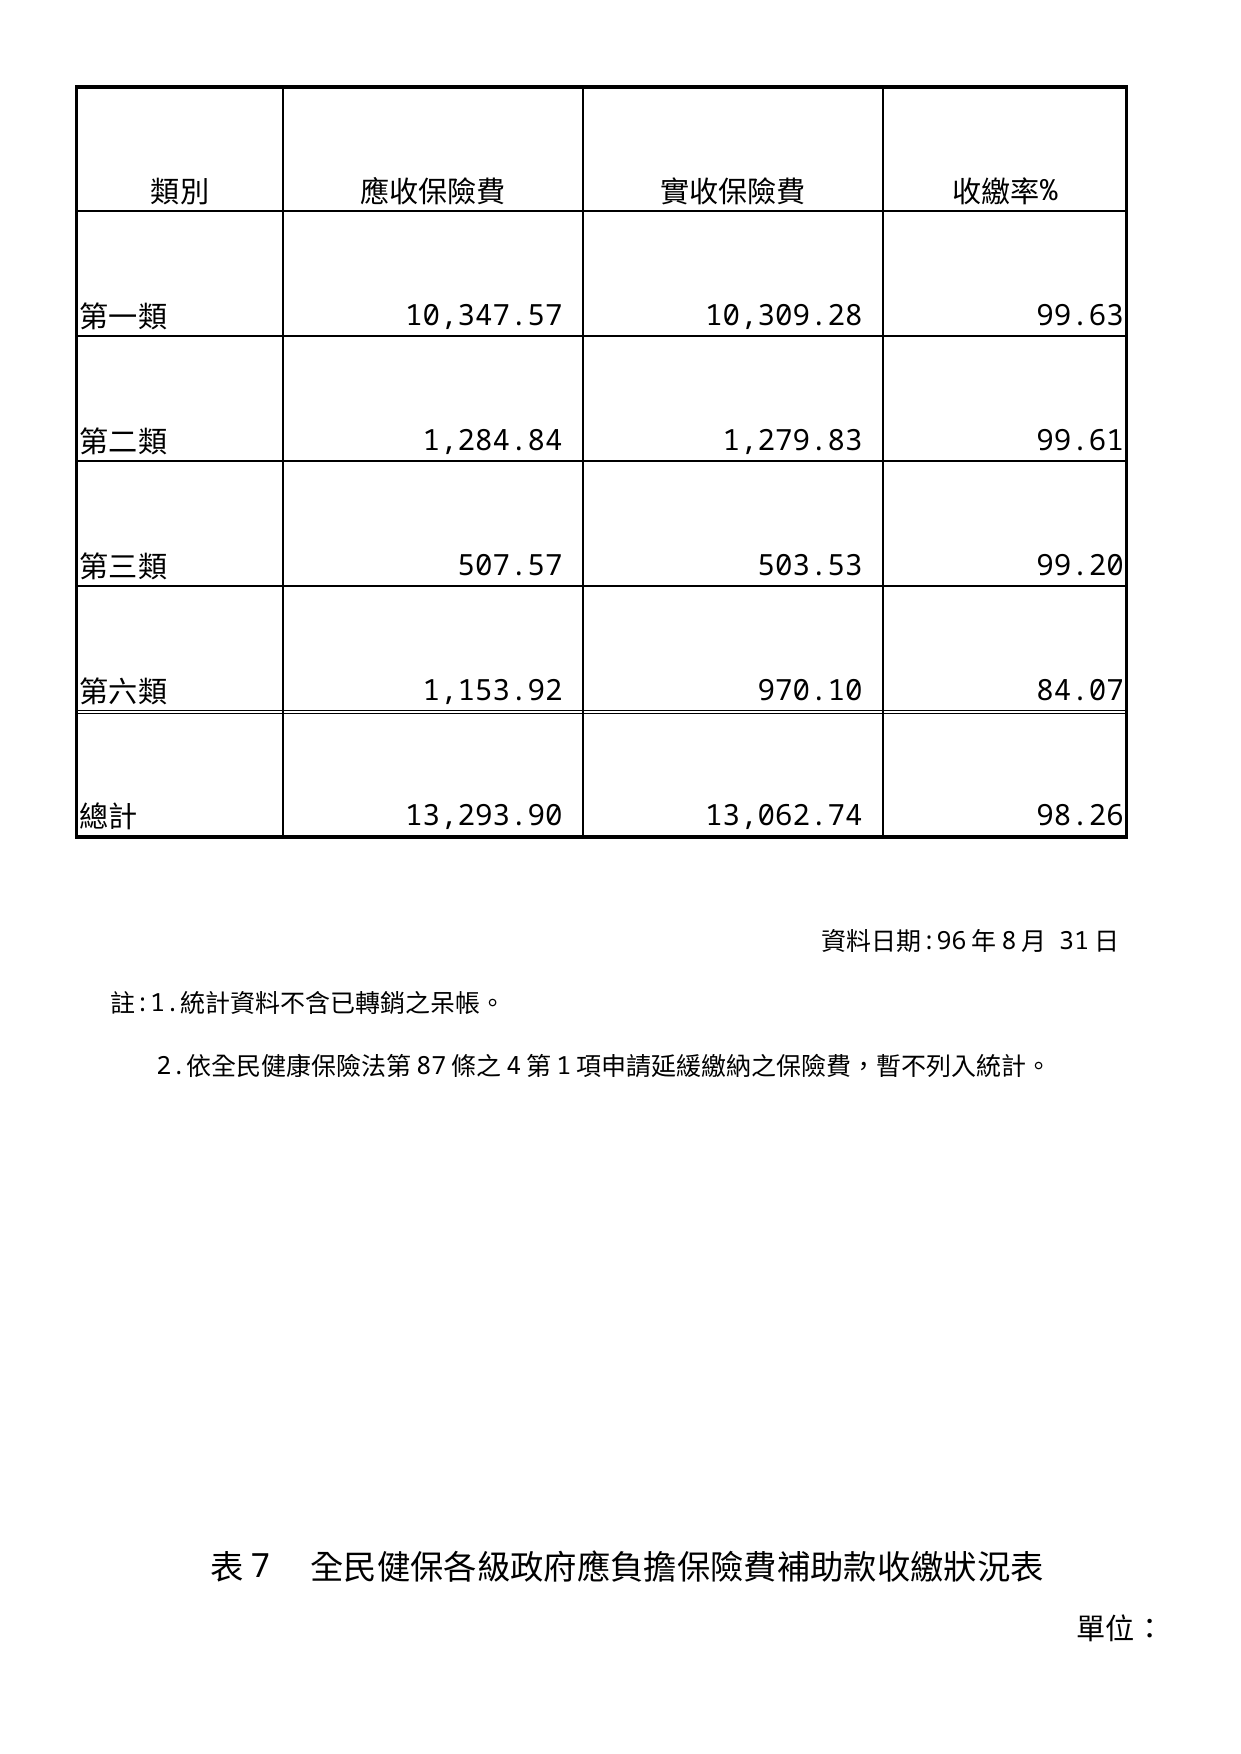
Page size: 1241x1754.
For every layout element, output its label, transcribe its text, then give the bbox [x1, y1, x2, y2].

table_header 應收保險費 [284, 89, 582, 210]
table_cell 第三類 [78, 462, 282, 585]
table_cell 99.61 [884, 337, 1125, 460]
table_cell 13,293.90 [284, 714, 582, 835]
table_cell 503.53 [584, 462, 882, 585]
text 2.依全民健康保險法第87條之4第1項申請延緩繳納之保險費，暫不列入統計。 [110, 1023, 1144, 1085]
table_cell 10,347.57 [284, 212, 582, 335]
text 註:1.統計資料不含已轉銷之呆帳。 [110, 960, 1144, 1023]
table_cell 1,279.83 [584, 337, 882, 460]
table_cell 1,153.92 [284, 587, 582, 710]
table_cell 10,309.28 [584, 212, 882, 335]
table_cell 1,284.84 [284, 337, 582, 460]
table_header 類別 [78, 89, 282, 210]
table_cell 第六類 [78, 587, 282, 710]
table_cell 98.26 [884, 714, 1125, 835]
table_header 實收保險費 [584, 89, 882, 210]
table_cell 13,062.74 [584, 714, 882, 835]
text 單位：億元 [210, 1585, 1144, 1648]
table_cell 第二類 [78, 337, 282, 460]
table_header 收繳率% [884, 89, 1125, 210]
text 表7 全民健保各級政府應負擔保險費補助款收繳狀況表 [110, 1523, 1144, 1585]
table_cell 第一類 [78, 212, 282, 335]
table_cell 507.57 [284, 462, 582, 585]
table_cell 99.63 [884, 212, 1125, 335]
text 資料日期:96年8月 31日 [149, 898, 1144, 960]
table_cell 970.10 [584, 587, 882, 710]
table_cell 總計 [78, 714, 282, 835]
table_cell 84.07 [884, 587, 1125, 710]
table_cell 99.20 [884, 462, 1125, 585]
